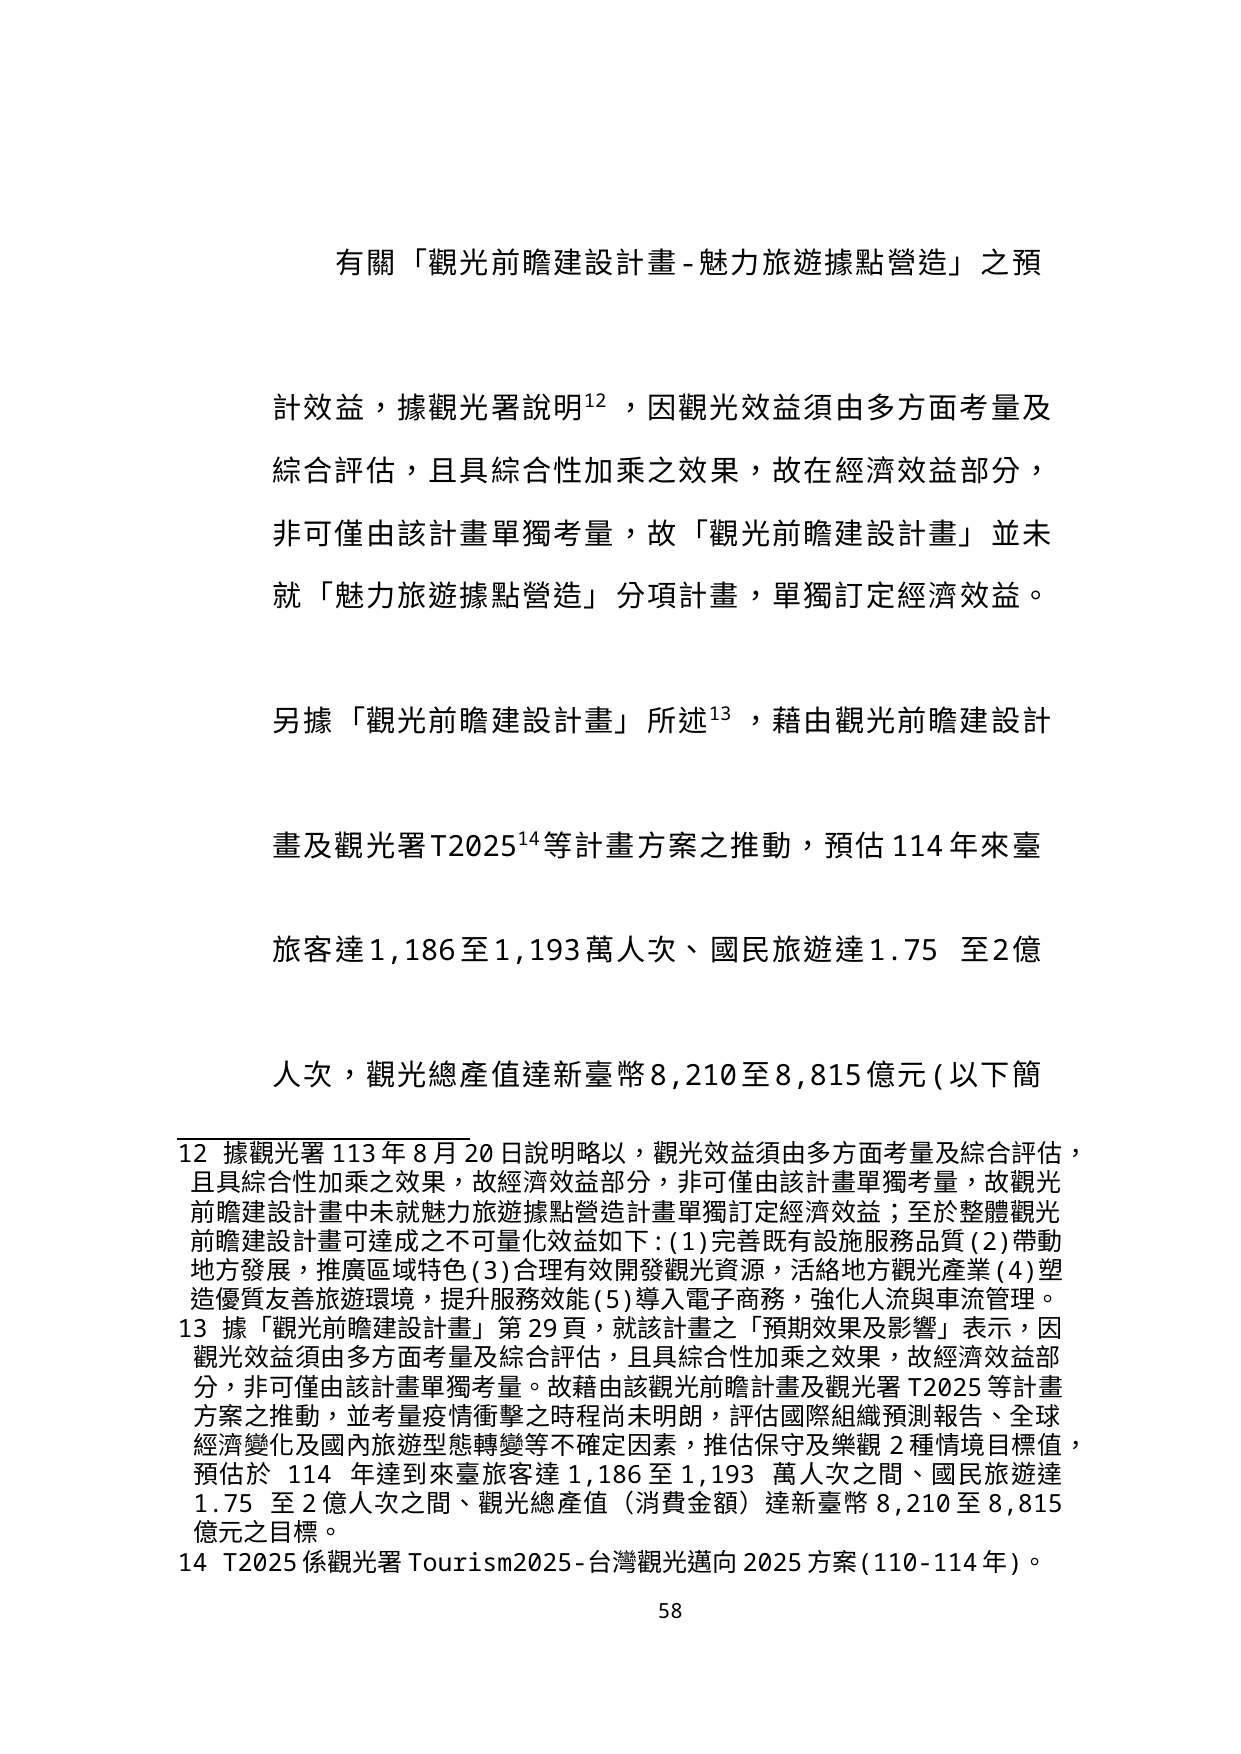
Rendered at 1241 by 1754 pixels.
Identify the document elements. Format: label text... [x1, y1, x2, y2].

text 據觀光署113年8月20日說明略以，觀光效益須由多方面考量及綜合評估，且具綜合性加乘之效果，故經濟效益部分，非可僅由該計畫單獨考量，故觀光前瞻建設計畫中未就魅力旅遊據點營造計畫單獨訂定經濟效益；至於整體觀光前瞻建設計畫可達成之不可量化效益如下:(1)完善既有設施服務品質(2)帶動地方發展，推廣區域特色(3)合理有效開發觀光資源，活絡地方觀光產業(4)塑造優質友善旅遊環境，提升服務效能(5)導入電子商務，強化人流與車流管理。 [177, 1139, 1063, 1314]
text 據「觀光前瞻建設計畫」第29頁，就該計畫之「預期效果及影響」表示，因觀光效益須由多方面考量及綜合評估，且具綜合性加乘之效果，故經濟效益部分，非可僅由該計畫單獨考量。故藉由該觀光前瞻計畫及觀光署T2025等計畫方案之推動，並考量疫情衝擊之時程尚未明朗，評估國際組織預測報告、全球經濟變化及國內旅遊型態轉變等不確定因素，推估保守及樂觀2種情境目標值，預估於 114 年達到來臺旅客達1,186至1,193 萬人次之間、國民旅遊達1.75 至2億人次之間、觀光總產值（消費金額）達新臺幣8,210至8,815億元之目標。 [177, 1314, 1063, 1548]
text T2025係觀光署Tourism2025-台灣觀光邁向2025方案(110-114年)。 [177, 1548, 1063, 1577]
text 有關「觀光前瞻建設計畫-魅力旅遊據點營造」之預計效益，據觀光署說明，因觀光效益須由多方面考量及綜合評估，且具綜合性加乘之效果，故在經濟效益部分，非可僅由該計畫單獨考量，故「觀光前瞻建設計畫」並未就「魅力旅遊據點營造」分項計畫，單獨訂定經濟效益。另據「觀光前瞻建設計畫」所述，藉由觀光前瞻建設計畫及觀光署T2025等計畫方案之推動，預估114年來臺旅客達1,186至1,193萬人次、國民旅遊達1.75 至2億人次，觀光總產值達新臺幣8,210至8,815億元(以下簡 [266, 177, 1063, 1115]
